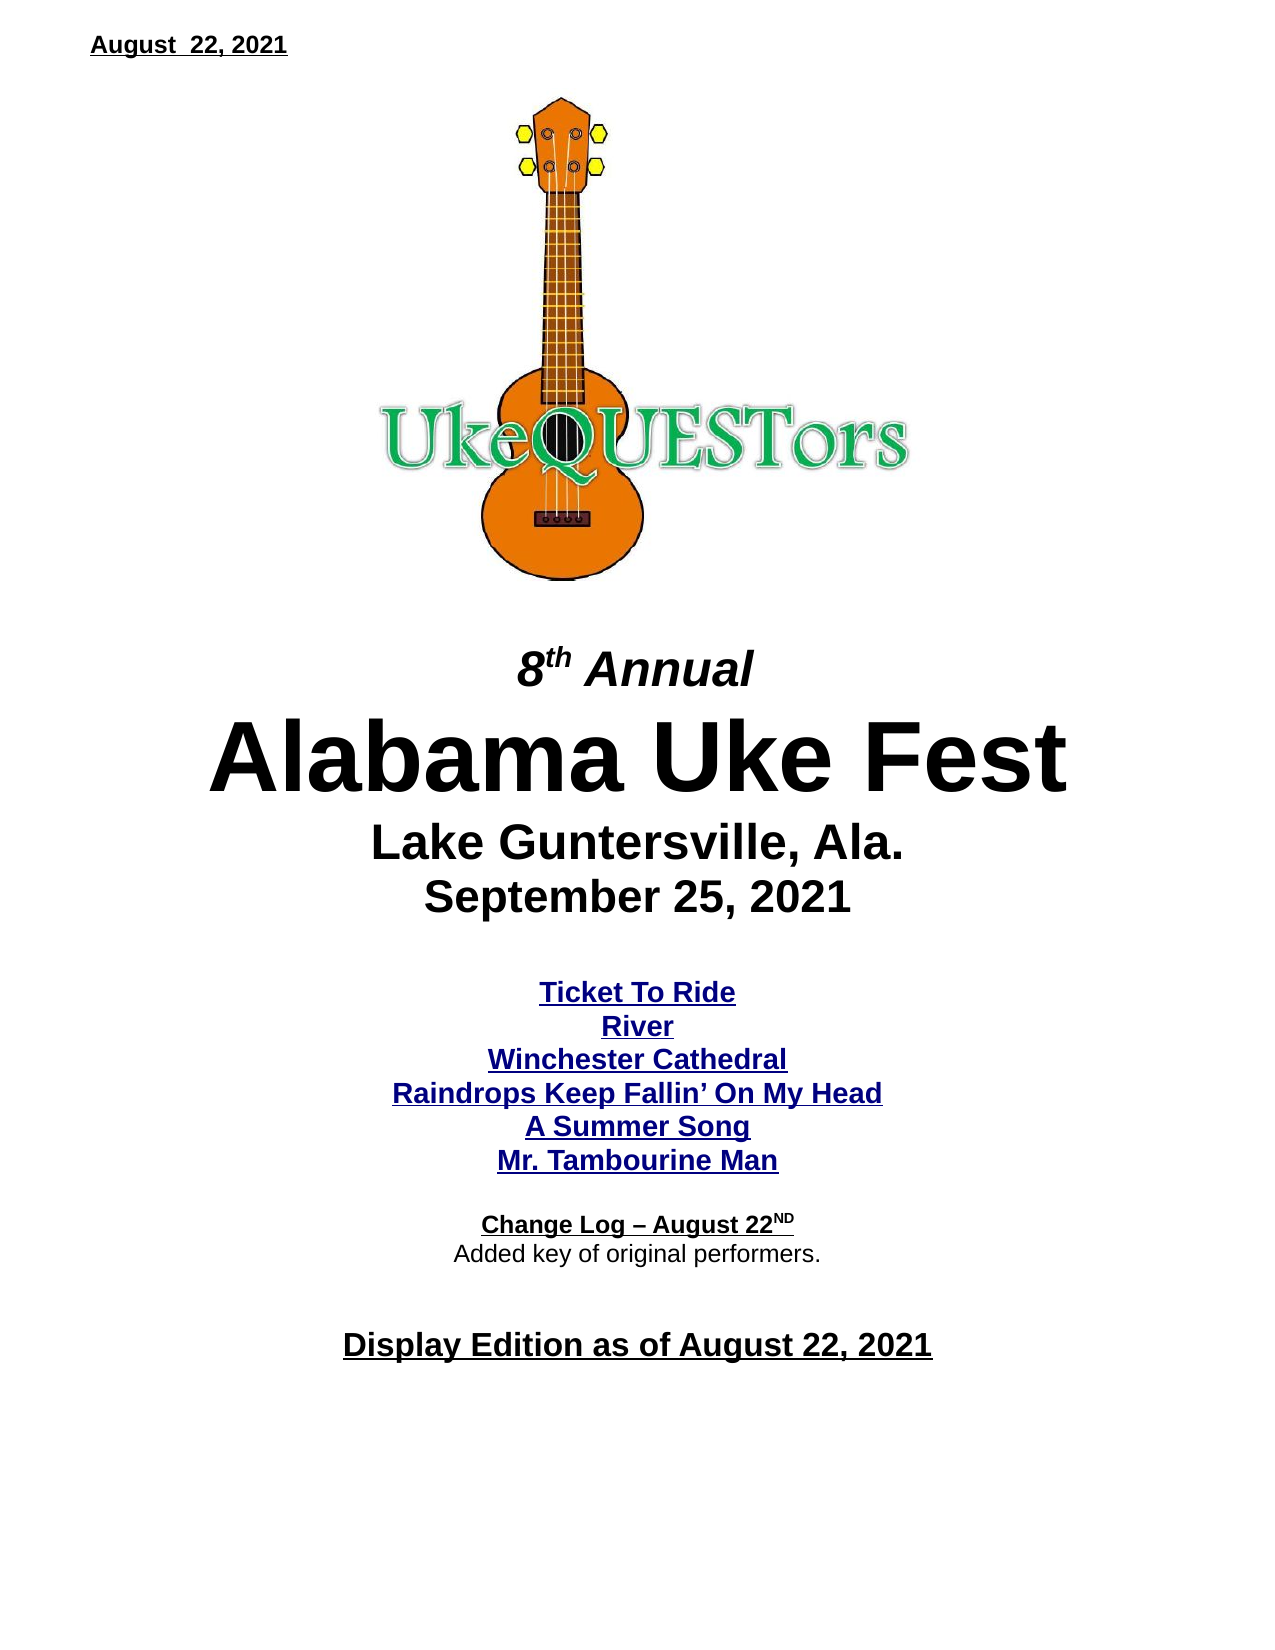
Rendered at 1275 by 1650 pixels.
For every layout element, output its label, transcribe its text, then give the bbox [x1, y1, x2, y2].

text Alabama Uke Fest [90, 697, 1185, 812]
text Added key of original performers. [90, 1239, 1185, 1267]
text Mr. Tambourine Man [90, 1143, 1185, 1176]
text Winchester Cathedral [90, 1042, 1185, 1076]
text Display Edition as of August 22, 2021 [90, 1325, 1185, 1363]
text Change Log – August 22ND [90, 1210, 1185, 1239]
text 8th Annual [90, 640, 1185, 697]
picture [337, 88, 938, 602]
text A Summer Song [90, 1109, 1185, 1143]
text River [90, 1009, 1185, 1042]
text Raindrops Keep Fallin’ On My Head [90, 1076, 1185, 1109]
text September 25, 2021 [90, 870, 1185, 922]
text Lake Guntersville, Ala. [90, 812, 1185, 870]
text Ticket To Ride [90, 975, 1185, 1009]
